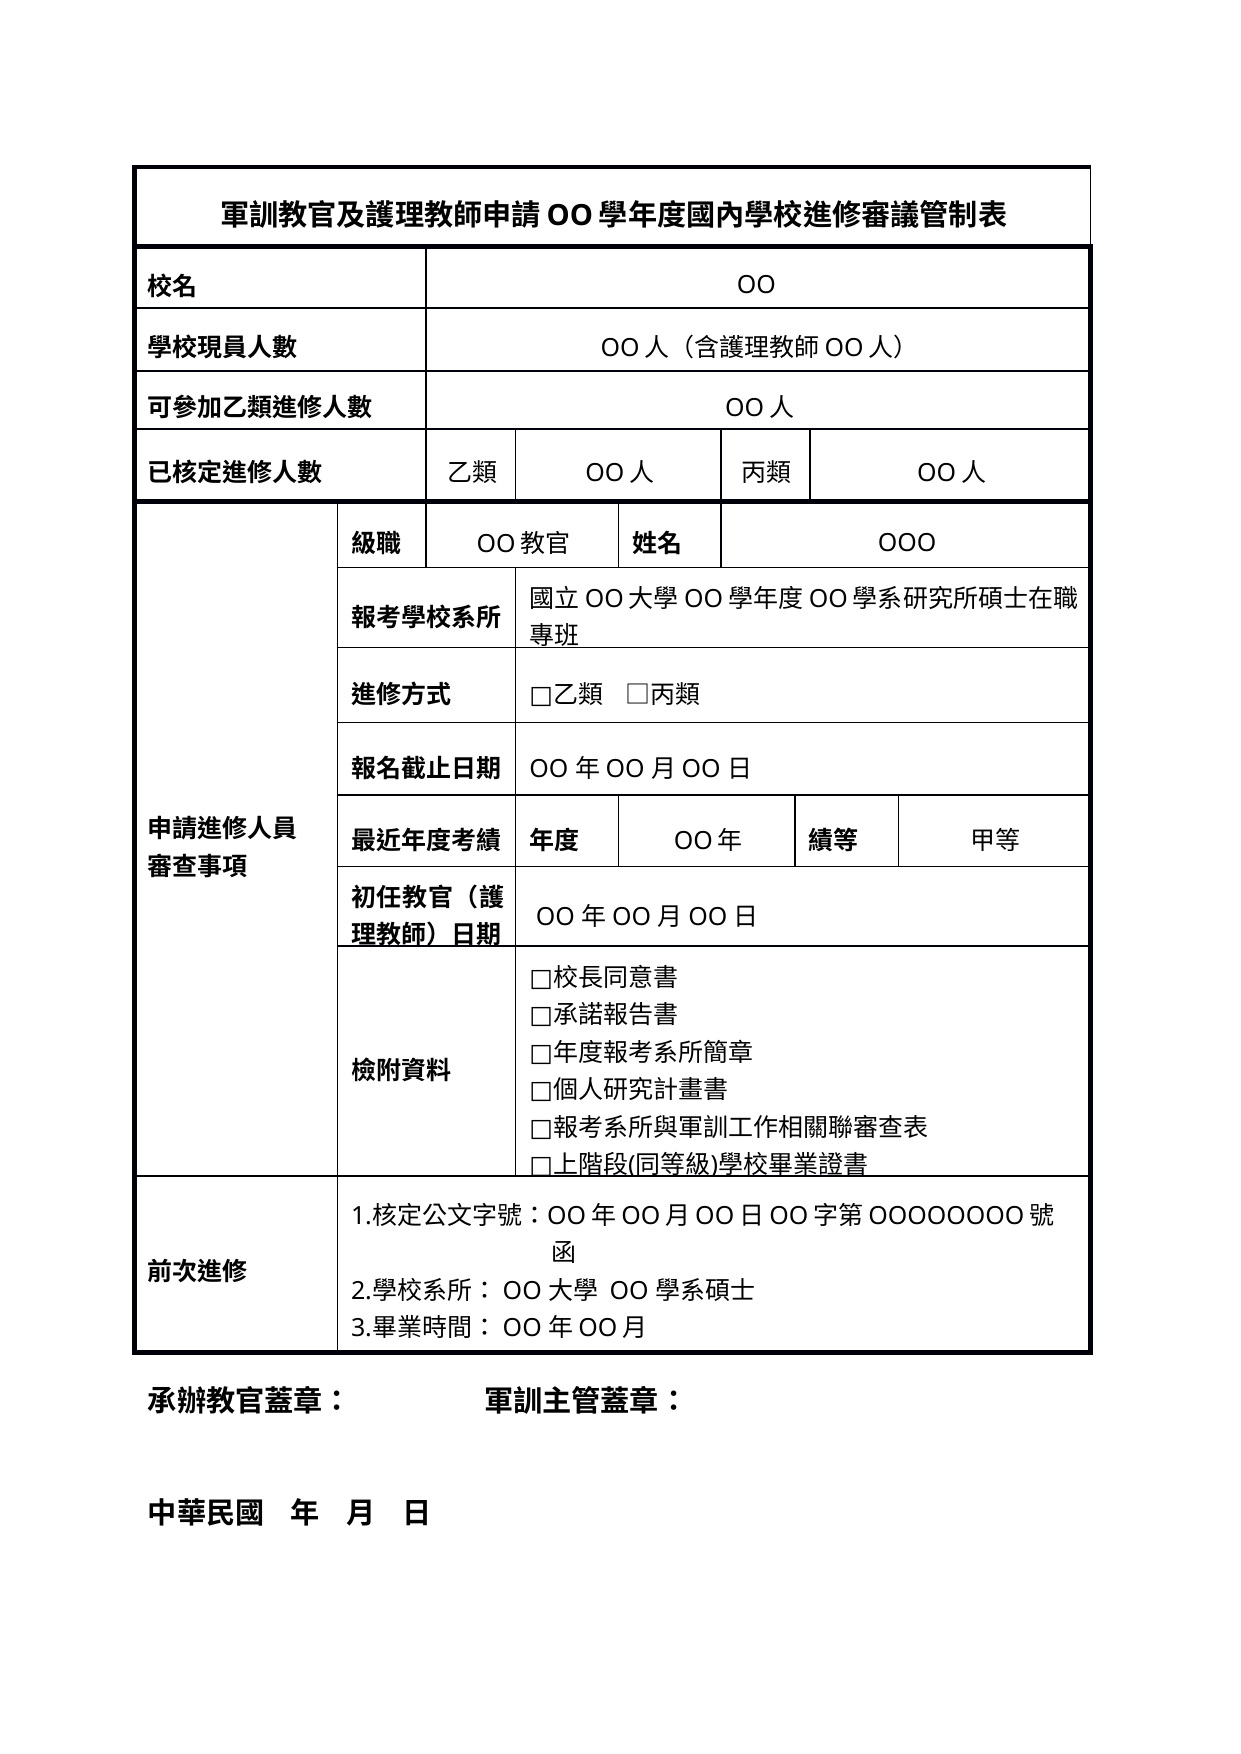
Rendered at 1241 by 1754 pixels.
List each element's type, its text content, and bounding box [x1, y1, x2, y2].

table_cell 已核定進修人數 [137, 430, 425, 499]
table_cell 年度 [516, 796, 618, 866]
table_cell 丙類 [722, 430, 809, 499]
table_header 軍訓教官及護理教師申請OO學年度國內學校進修審議管制表 [137, 169, 1090, 244]
table_cell OO人（含護理教師OO人） [427, 309, 1088, 370]
table_cell OO人 [811, 430, 1088, 499]
table_cell □乙類 □丙類 [516, 648, 1088, 722]
table_cell 可參加乙類進修人數 [137, 372, 425, 428]
table_cell OO 年 OO 月 OO 日 [516, 723, 1088, 794]
table_cell 績等 [796, 796, 898, 866]
table_cell 級職 [338, 504, 425, 567]
text 中華民國 年 月 日 [148, 1467, 1092, 1542]
table_cell 乙類 [427, 430, 515, 499]
table_cell OO [427, 249, 1088, 307]
table_cell 初任教官（護理教師）日期 [338, 867, 515, 945]
table_cell OOO [722, 504, 1088, 567]
table_cell 進修方式 [338, 648, 515, 722]
table_cell OO人 [427, 372, 1088, 428]
table_cell 報考學校系所 [338, 568, 515, 646]
table_cell 前次進修 [137, 1177, 337, 1350]
table_cell OO年 [619, 796, 794, 866]
table_cell OO 年 OO 月 OO 日 [516, 867, 1088, 945]
table_cell □校長同意書 □承諾報告書 □年度報考系所簡章 □個人研究計畫書 □報考系所與軍訓工作相關聯審查表 □上階段(同等級)學校畢業證書 [516, 947, 1088, 1175]
table_cell 姓名 [619, 504, 720, 567]
table_cell OO人 [516, 430, 720, 499]
table_cell 學校現員人數 [137, 309, 425, 370]
table_cell OO教官 [427, 504, 618, 567]
table_cell 1.核定公文字號：OO年OO月OO日OO字第OOOOOOOO號函 2.學校系所： OO 大學 OO 學系碩士 3.畢業時間： OO 年OO月 [338, 1177, 1088, 1350]
table_cell 申請進修人員 審查事項 [137, 504, 337, 1175]
table_cell 報名截止日期 [338, 723, 515, 794]
table_cell 國立OO大學OO學年度OO學系研究所碩士在職專班 [516, 568, 1088, 646]
table_cell 校名 [137, 249, 425, 307]
table_cell 檢附資料 [338, 947, 515, 1175]
table_cell 甲等 [899, 796, 1088, 866]
text 承辦教官蓋章： 軍訓主管蓋章： [148, 1355, 1092, 1429]
table_cell 最近年度考績 [338, 796, 515, 866]
